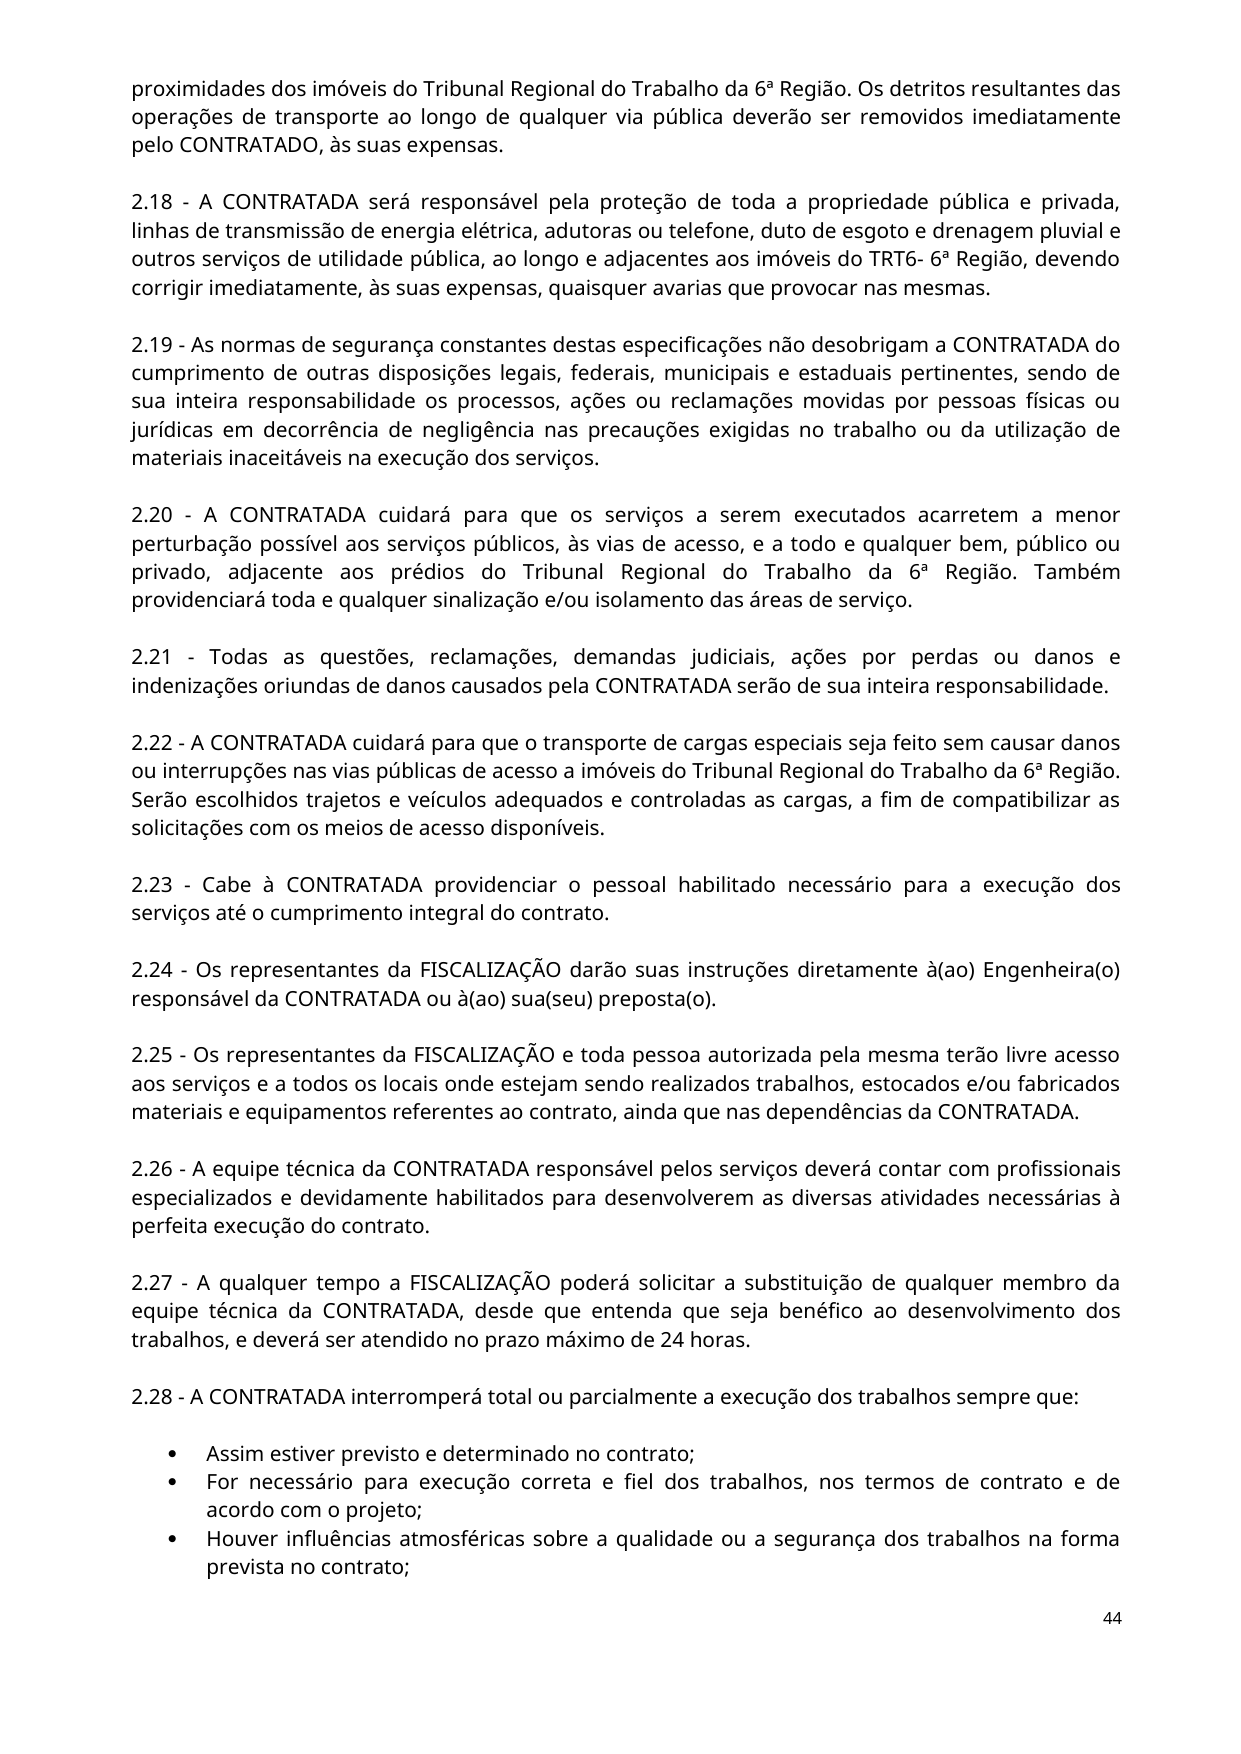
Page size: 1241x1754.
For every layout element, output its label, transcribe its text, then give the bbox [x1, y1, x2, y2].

text 2.23 - Cabe à CONTRATADA providenciar o pessoal habilitado necessário para a execução dos serviços até o cumprimento integral do contrato. [131, 870, 1122, 927]
text 2.27 - A qualquer tempo a FISCALIZAÇÃO poderá solicitar a substituição de qualquer membro da equipe técnica da CONTRATADA, desde que entenda que seja benéfico ao desenvolvimento dos trabalhos, e deverá ser atendido no prazo máximo de 24 horas. [131, 1268, 1122, 1353]
text 2.20 - A CONTRATADA cuidará para que os serviços a serem executados acarretem a menor perturbação possível aos serviços públicos, às vias de acesso, e a todo e qualquer bem, público ou privado, adjacente aos prédios do Tribunal Regional do Trabalho da 6ª Região. Também providenciará toda e qualquer sinalização e/ou isolamento das áreas de serviço. [131, 500, 1122, 614]
text proximidades dos imóveis do Tribunal Regional do Trabalho da 6ª Região. Os detritos resultantes das operações de transporte ao longo de qualquer via pública deverão ser removidos imediatamente pelo CONTRATADO, às suas expensas. [131, 74, 1122, 159]
text 2.28 - A CONTRATADA interromperá total ou parcialmente a execução dos trabalhos sempre que: [131, 1382, 1122, 1410]
list For necessário para execução correta e fiel dos trabalhos, nos termos de contrato e de acordo com o projeto; [169, 1467, 1122, 1524]
text 2.26 - A equipe técnica da CONTRATADA responsável pelos serviços deverá contar com profissionais especializados e devidamente habilitados para desenvolverem as diversas atividades necessárias à perfeita execução do contrato. [131, 1154, 1122, 1240]
text 2.21 - Todas as questões, reclamações, demandas judiciais, ações por perdas ou danos e indenizações oriundas de danos causados pela CONTRATADA serão de sua inteira responsabilidade. [131, 642, 1122, 699]
list Assim estiver previsto e determinado no contrato; [169, 1439, 1122, 1467]
list Houver influências atmosféricas sobre a qualidade ou a segurança dos trabalhos na forma prevista no contrato; [169, 1524, 1122, 1581]
text 2.24 - Os representantes da FISCALIZAÇÃO darão suas instruções diretamente à(ao) Engenheira(o) responsável da CONTRATADA ou à(ao) sua(seu) preposta(o). [131, 955, 1122, 1012]
text 2.25 - Os representantes da FISCALIZAÇÃO e toda pessoa autorizada pela mesma terão livre acesso aos serviços e a todos os locais onde estejam sendo realizados trabalhos, estocados e/ou fabricados materiais e equipamentos referentes ao contrato, ainda que nas dependências da CONTRATADA. [131, 1041, 1122, 1126]
text 2.19 - As normas de segurança constantes destas especificações não desobrigam a CONTRATADA do cumprimento de outras disposições legais, federais, municipais e estaduais pertinentes, sendo de sua inteira responsabilidade os processos, ações ou reclamações movidas por pessoas físicas ou jurídicas em decorrência de negligência nas precauções exigidas no trabalho ou da utilização de materiais inaceitáveis na execução dos serviços. [131, 330, 1122, 472]
text 2.18 - A CONTRATADA será responsável pela proteção de toda a propriedade pública e privada, linhas de transmissão de energia elétrica, adutoras ou telefone, duto de esgoto e drenagem pluvial e outros serviços de utilidade pública, ao longo e adjacentes aos imóveis do TRT6- 6ª Região, devendo corrigir imediatamente, às suas expensas, quaisquer avarias que provocar nas mesmas. [131, 187, 1122, 301]
text 2.22 - A CONTRATADA cuidará para que o transporte de cargas especiais seja feito sem causar danos ou interrupções nas vias públicas de acesso a imóveis do Tribunal Regional do Trabalho da 6ª Região. Serão escolhidos trajetos e veículos adequados e controladas as cargas, a fim de compatibilizar as solicitações com os meios de acesso disponíveis. [131, 728, 1122, 842]
